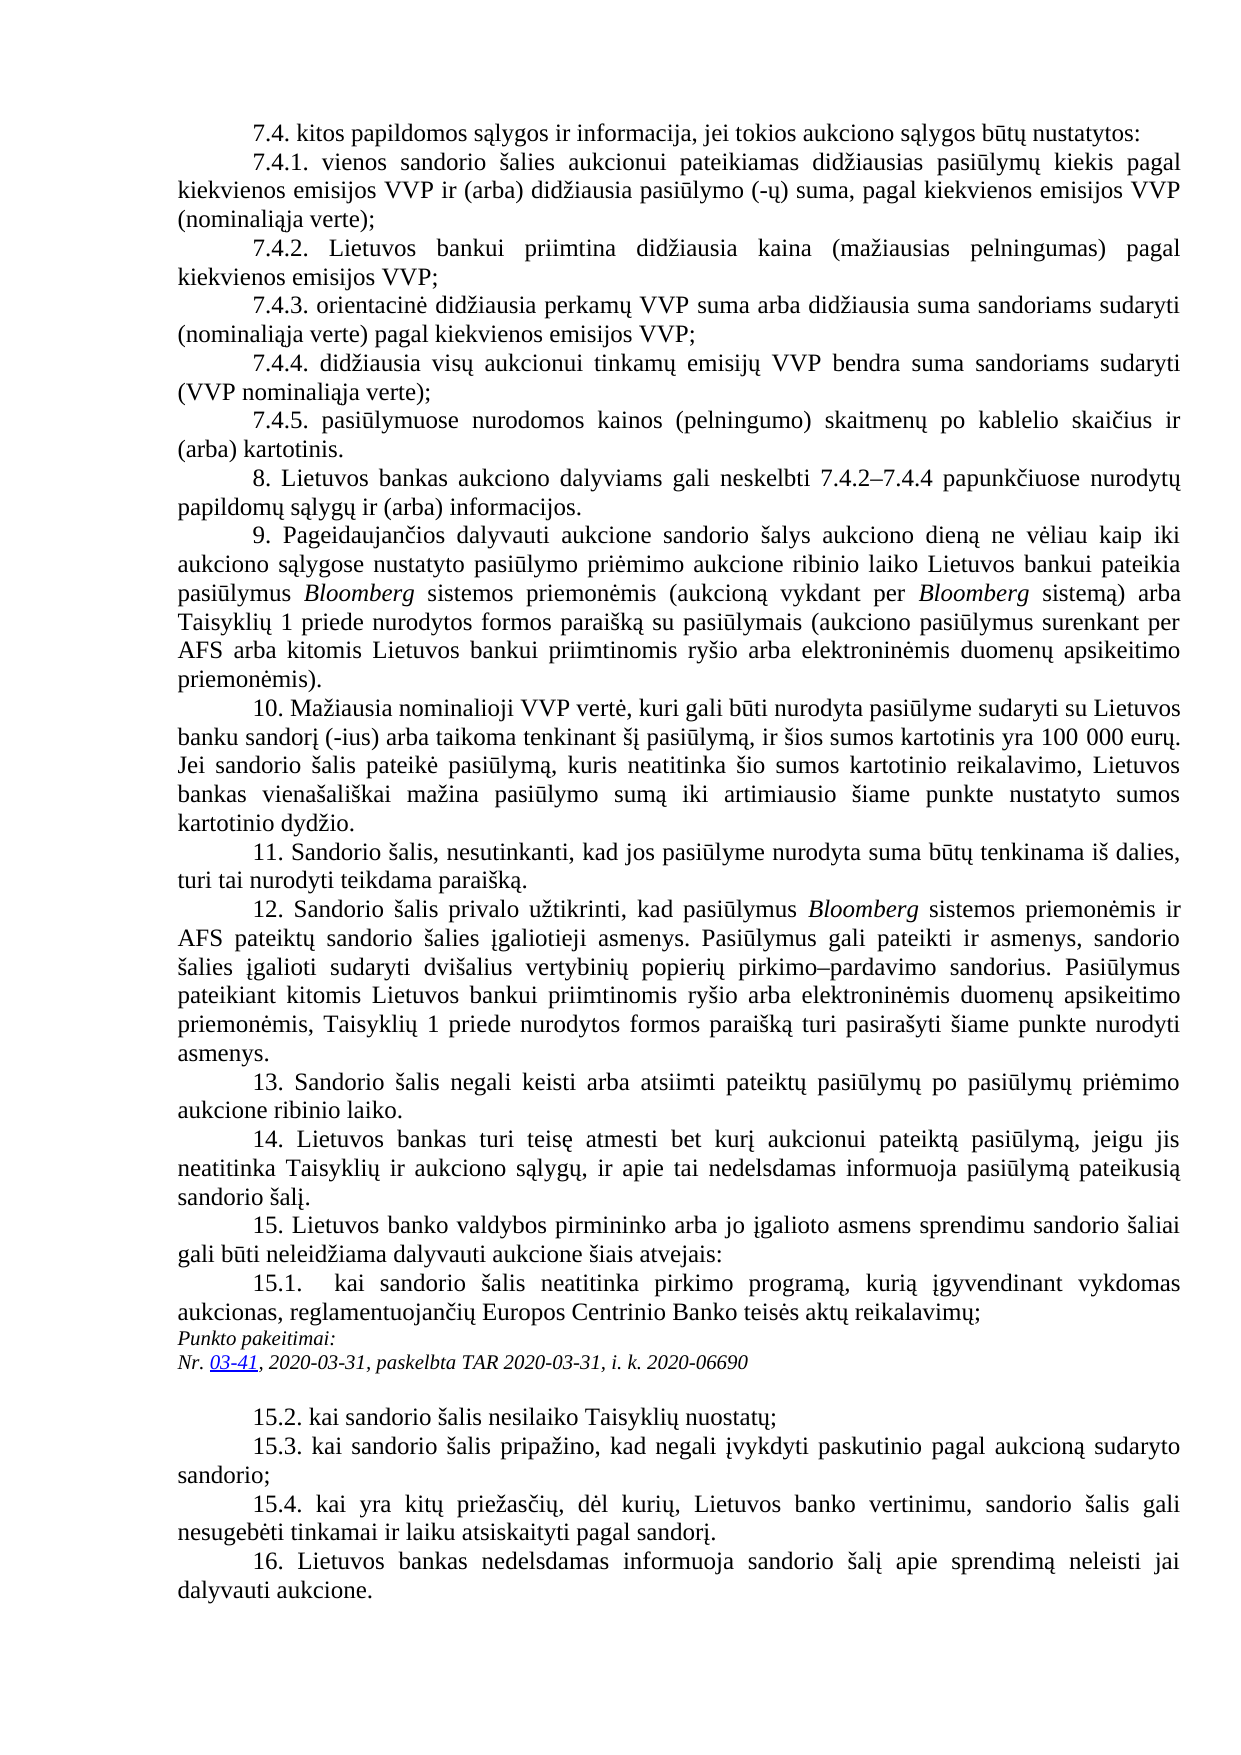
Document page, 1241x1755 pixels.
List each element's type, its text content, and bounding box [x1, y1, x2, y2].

text 15.3. kai sandorio šalis pripažino, kad negali įvykdyti paskutinio pagal aukcioną sudaryto sandorio; [177, 1431, 1181, 1489]
text 7.4.5. pasiūlymuose nurodomos kainos (pelningumo) skaitmenų po kablelio skaičius ir (arba) kartotinis. [177, 406, 1181, 463]
text Punkto pakeitimai: [177, 1326, 1181, 1350]
text 10. Mažiausia nominalioji VVP vertė, kuri gali būti nurodyta pasiūlyme sudaryti su Lietuvos banku sandorį (-ius) arba taikoma tenkinant šį pasiūlymą, ir šios sumos kartotinis yra 100 000 eurų. Jei sandorio šalis pateikė pasiūlymą, kuris neatitinka šio sumos kartotinio reikalavimo, Lietuvos bankas vienašališkai mažina pasiūlymo sumą iki artimiausio šiame punkte nustatyto sumos kartotinio dydžio. [177, 693, 1181, 837]
text 13. Sandorio šalis negali keisti arba atsiimti pateiktų pasiūlymų po pasiūlymų priėmimo aukcione ribinio laiko. [177, 1067, 1181, 1124]
text 15. Lietuvos banko valdybos pirmininko arba jo įgalioto asmens sprendimu sandorio šaliai gali būti neleidžiama dalyvauti aukcione šiais atvejais: [177, 1211, 1181, 1268]
text Nr. 03-41, 2020-03-31, paskelbta TAR 2020-03-31, i. k. 2020-06690 [177, 1350, 1181, 1374]
text 14. Lietuvos bankas turi teisę atmesti bet kurį aukcionui pateiktą pasiūlymą, jeigu jis neatitinka Taisyklių ir aukciono sąlygų, ir apie tai nedelsdamas informuoja pasiūlymą pateikusią sandorio šalį. [177, 1124, 1181, 1211]
text 9. Pageidaujančios dalyvauti aukcione sandorio šalys aukciono dieną ne vėliau kaip iki aukciono sąlygose nustatyto pasiūlymo priėmimo aukcione ribinio laiko Lietuvos bankui pateikia pasiūlymus Bloomberg sistemos priemonėmis (aukcioną vykdant per Bloomberg sistemą) arba Taisyklių 1 priede nurodytos formos paraišką su pasiūlymais (aukciono pasiūlymus surenkant per AFS arba kitomis Lietuvos bankui priimtinomis ryšio arba elektroninėmis duomenų apsikeitimo priemonėmis). [177, 521, 1181, 693]
text 8. Lietuvos bankas aukciono dalyviams gali neskelbti 7.4.2–7.4.4 papunkčiuose nurodytų papildomų sąlygų ir (arba) informacijos. [177, 463, 1181, 521]
text 15.4. kai yra kitų priežasčių, dėl kurių, Lietuvos banko vertinimu, sandorio šalis gali nesugebėti tinkamai ir laiku atsiskaityti pagal sandorį. [177, 1489, 1181, 1546]
text 12. Sandorio šalis privalo užtikrinti, kad pasiūlymus Bloomberg sistemos priemonėmis ir AFS pateiktų sandorio šalies įgaliotieji asmenys. Pasiūlymus gali pateikti ir asmenys, sandorio šalies įgalioti sudaryti dvišalius vertybinių popierių pirkimo–pardavimo sandorius. Pasiūlymus pateikiant kitomis Lietuvos bankui priimtinomis ryšio arba elektroninėmis duomenų apsikeitimo priemonėmis, Taisyklių 1 priede nurodytos formos paraišką turi pasirašyti šiame punkte nurodyti asmenys. [177, 894, 1181, 1067]
text 11. Sandorio šalis, nesutinkanti, kad jos pasiūlyme nurodyta suma būtų tenkinama iš dalies, turi tai nurodyti teikdama paraišką. [177, 837, 1181, 894]
text 7.4. kitos papildomos sąlygos ir informacija, jei tokios aukciono sąlygos būtų nustatytos: [177, 118, 1181, 147]
text 7.4.4. didžiausia visų aukcionui tinkamų emisijų VVP bendra suma sandoriams sudaryti (VVP nominaliąja verte); [177, 348, 1181, 406]
text 7.4.1. vienos sandorio šalies aukcionui pateikiamas didžiausias pasiūlymų kiekis pagal kiekvienos emisijos VVP ir (arba) didžiausia pasiūlymo (-ų) suma, pagal kiekvienos emisijos VVP (nominaliąja verte); [177, 147, 1181, 233]
text 15.1. kai sandorio šalis neatitinka pirkimo programą, kurią įgyvendinant vykdomas aukcionas, reglamentuojančių Europos Centrinio Banko teisės aktų reikalavimų; [177, 1268, 1181, 1326]
text 7.4.2. Lietuvos bankui priimtina didžiausia kaina (mažiausias pelningumas) pagal kiekvienos emisijos VVP; [177, 233, 1181, 291]
text 16. Lietuvos bankas nedelsdamas informuoja sandorio šalį apie sprendimą neleisti jai dalyvauti aukcione. [177, 1546, 1181, 1604]
text 7.4.3. orientacinė didžiausia perkamų VVP suma arba didžiausia suma sandoriams sudaryti (nominaliąja verte) pagal kiekvienos emisijos VVP; [177, 291, 1181, 348]
text 15.2. kai sandorio šalis nesilaiko Taisyklių nuostatų; [177, 1402, 1181, 1431]
